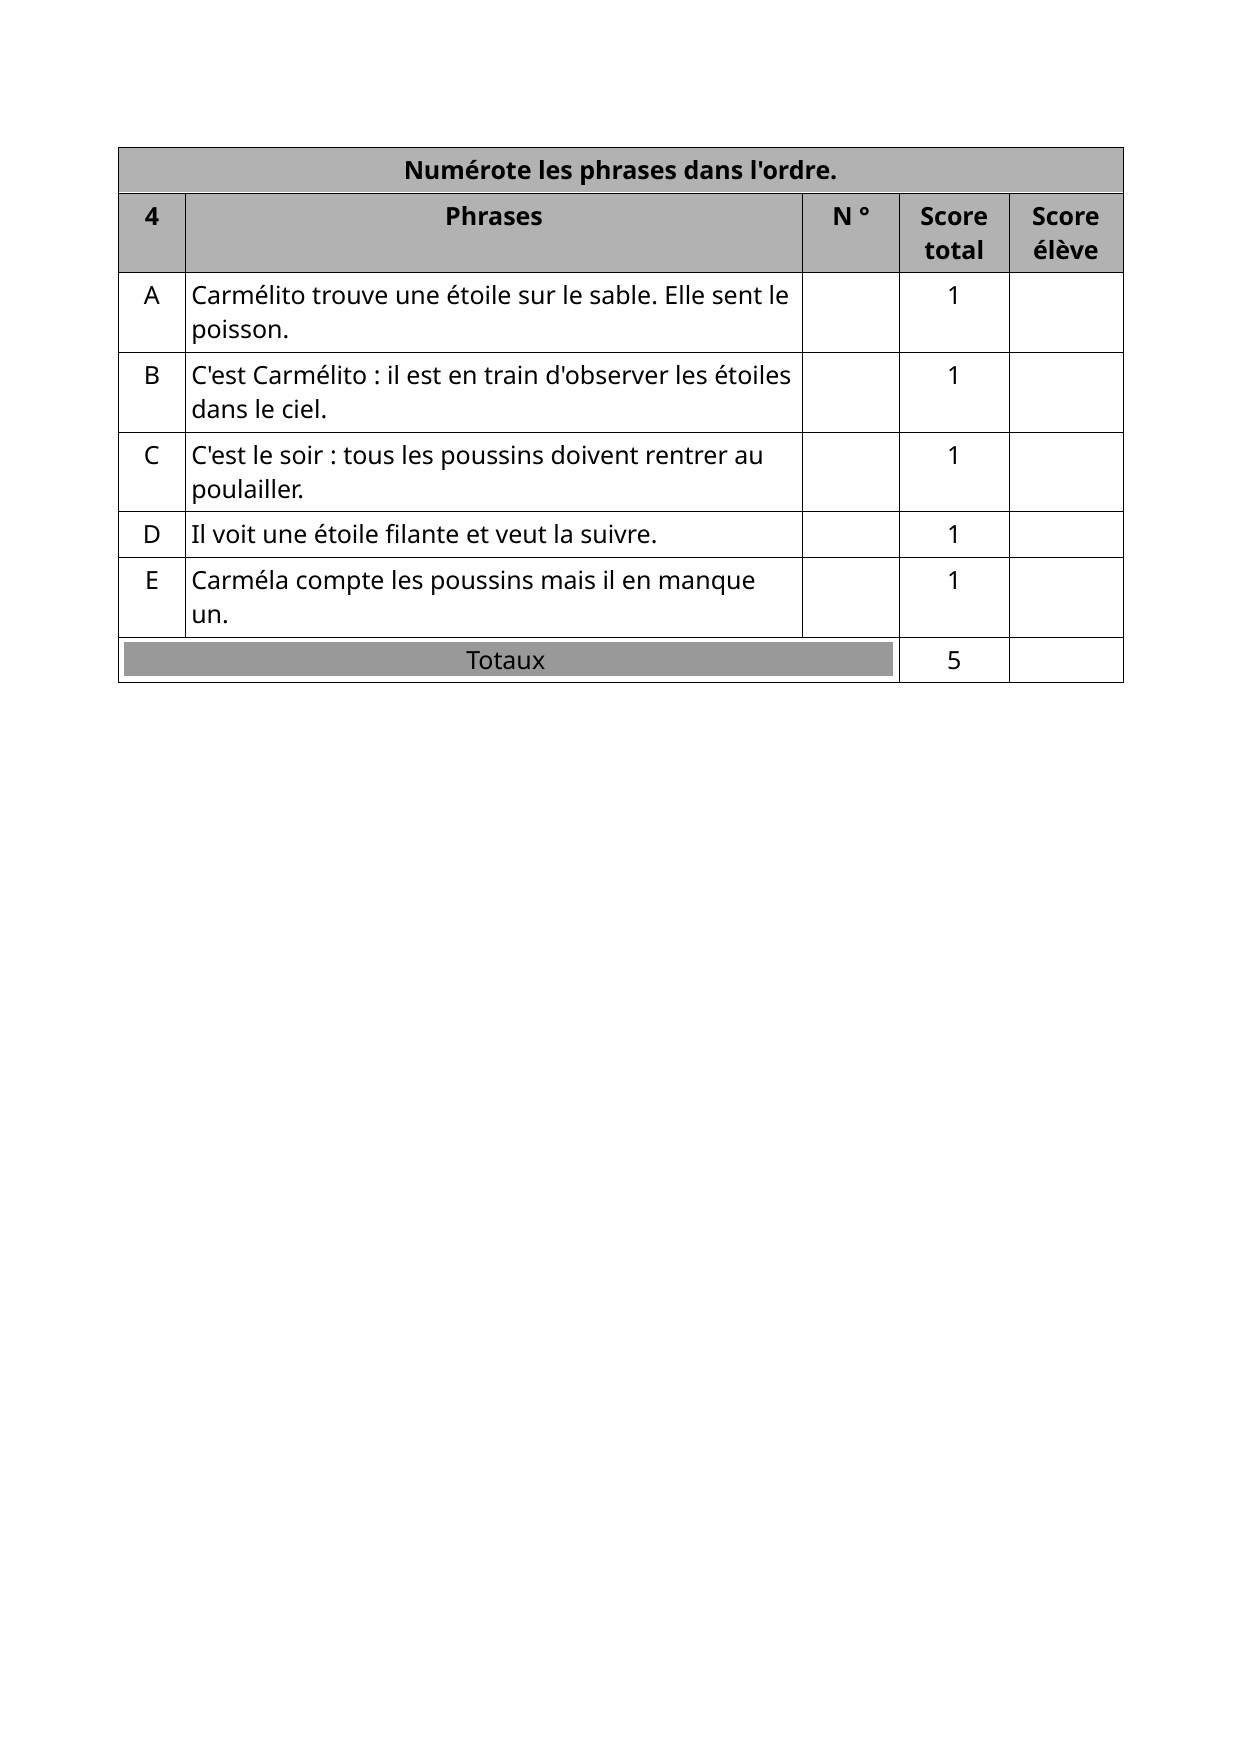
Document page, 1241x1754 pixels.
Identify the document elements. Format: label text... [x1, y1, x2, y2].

table_cell 1 [900, 558, 1009, 637]
table_cell E [119, 558, 185, 637]
table_cell [803, 433, 899, 511]
table_cell [803, 558, 899, 637]
table_cell Il voit une étoile filante et veut la suivre. [186, 512, 802, 557]
table_cell [803, 273, 899, 352]
table_cell 1 [900, 512, 1009, 557]
table_cell 1 [900, 353, 1009, 432]
table_cell 1 [900, 273, 1009, 352]
table_cell N ° [803, 194, 899, 272]
table_cell 1 [900, 433, 1009, 511]
table_cell D [119, 512, 185, 557]
table_cell [1010, 433, 1123, 511]
table_cell C'est le soir : tous les poussins doivent rentrer au poulailler. [186, 433, 802, 511]
table_cell C'est Carmélito : il est en train d'observer les étoiles dans le ciel. [186, 353, 802, 432]
table_header Numérote les phrases dans l'ordre. [119, 148, 1123, 192]
table_cell C [119, 433, 185, 511]
table_cell [803, 512, 899, 557]
table_cell [1010, 638, 1123, 682]
table_cell 4 [119, 194, 185, 272]
table_cell Score total [900, 194, 1009, 272]
table_cell [1010, 512, 1123, 557]
table_cell [1010, 558, 1123, 637]
table_cell [803, 353, 899, 432]
table_cell Carmélito trouve une étoile sur le sable. Elle sent le poisson. [186, 273, 802, 352]
table_cell [1010, 273, 1123, 352]
table_cell Totaux [119, 638, 899, 682]
table_cell Carméla compte les poussins mais il en manque un. [186, 558, 802, 637]
table_cell A [119, 273, 185, 352]
table_cell 5 [900, 638, 1009, 682]
table_cell Phrases [186, 194, 802, 272]
table_cell [1010, 353, 1123, 432]
table_cell B [119, 353, 185, 432]
table_cell Score élève [1010, 194, 1123, 272]
